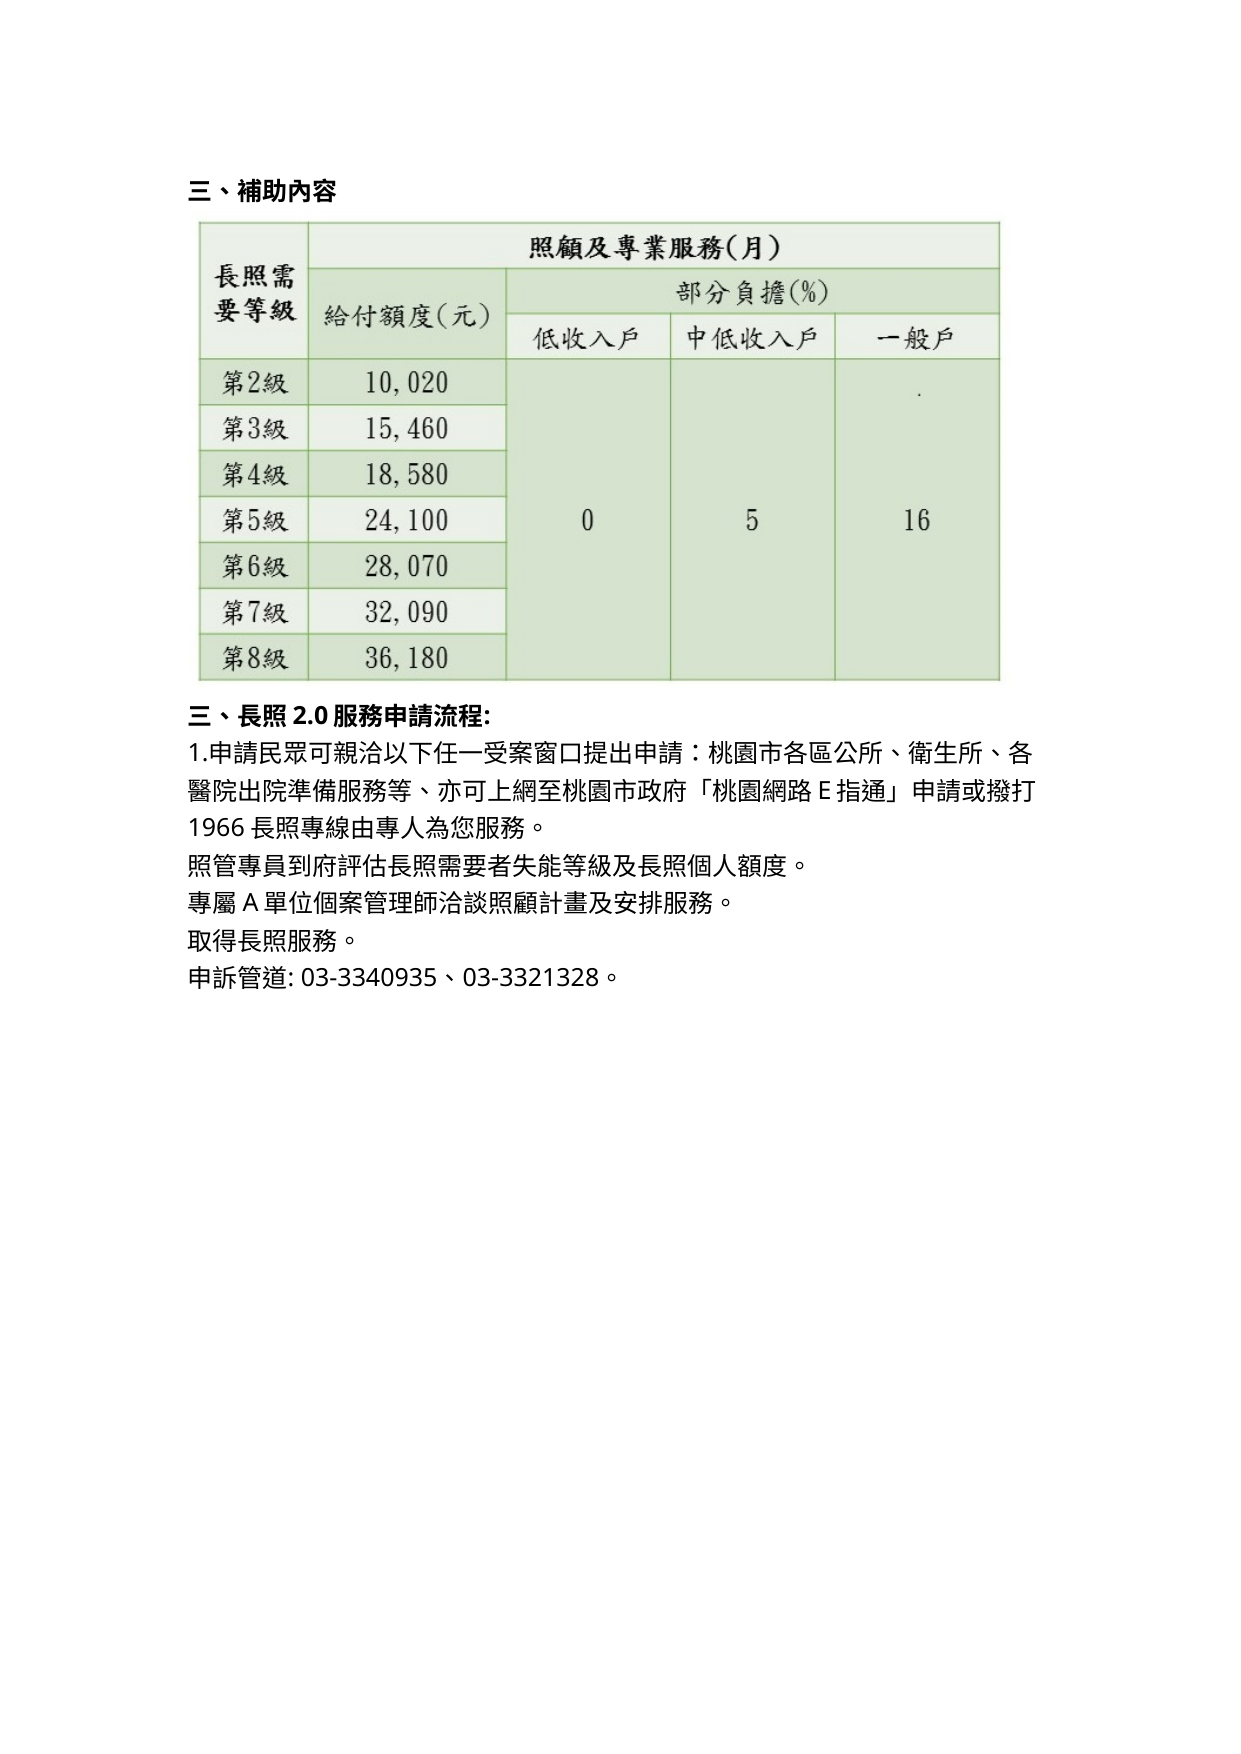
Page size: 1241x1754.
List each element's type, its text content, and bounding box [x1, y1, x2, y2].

text 申訴管道: 03-3340935、03-3321328。 [187, 952, 1053, 989]
text 三、長照2.0服務申請流程: [187, 689, 1053, 727]
picture [187, 210, 1012, 690]
text 1.申請民眾可親洽以下任一受案窗口提出申請：桃園市各區公所、衛生所、各醫院出院準備服務等、亦可上網至桃園市政府「桃園網路E指通」申請或撥打1966長照專線由專人為您服務。 [187, 727, 1053, 839]
text 照管專員到府評估長照需要者失能等級及長照個人額度。 [187, 839, 1053, 877]
text 取得長照服務。 [187, 914, 1053, 952]
text 專屬A單位個案管理師洽談照顧計畫及安排服務。 [187, 877, 1053, 914]
text 三、補助內容 [187, 164, 1053, 689]
